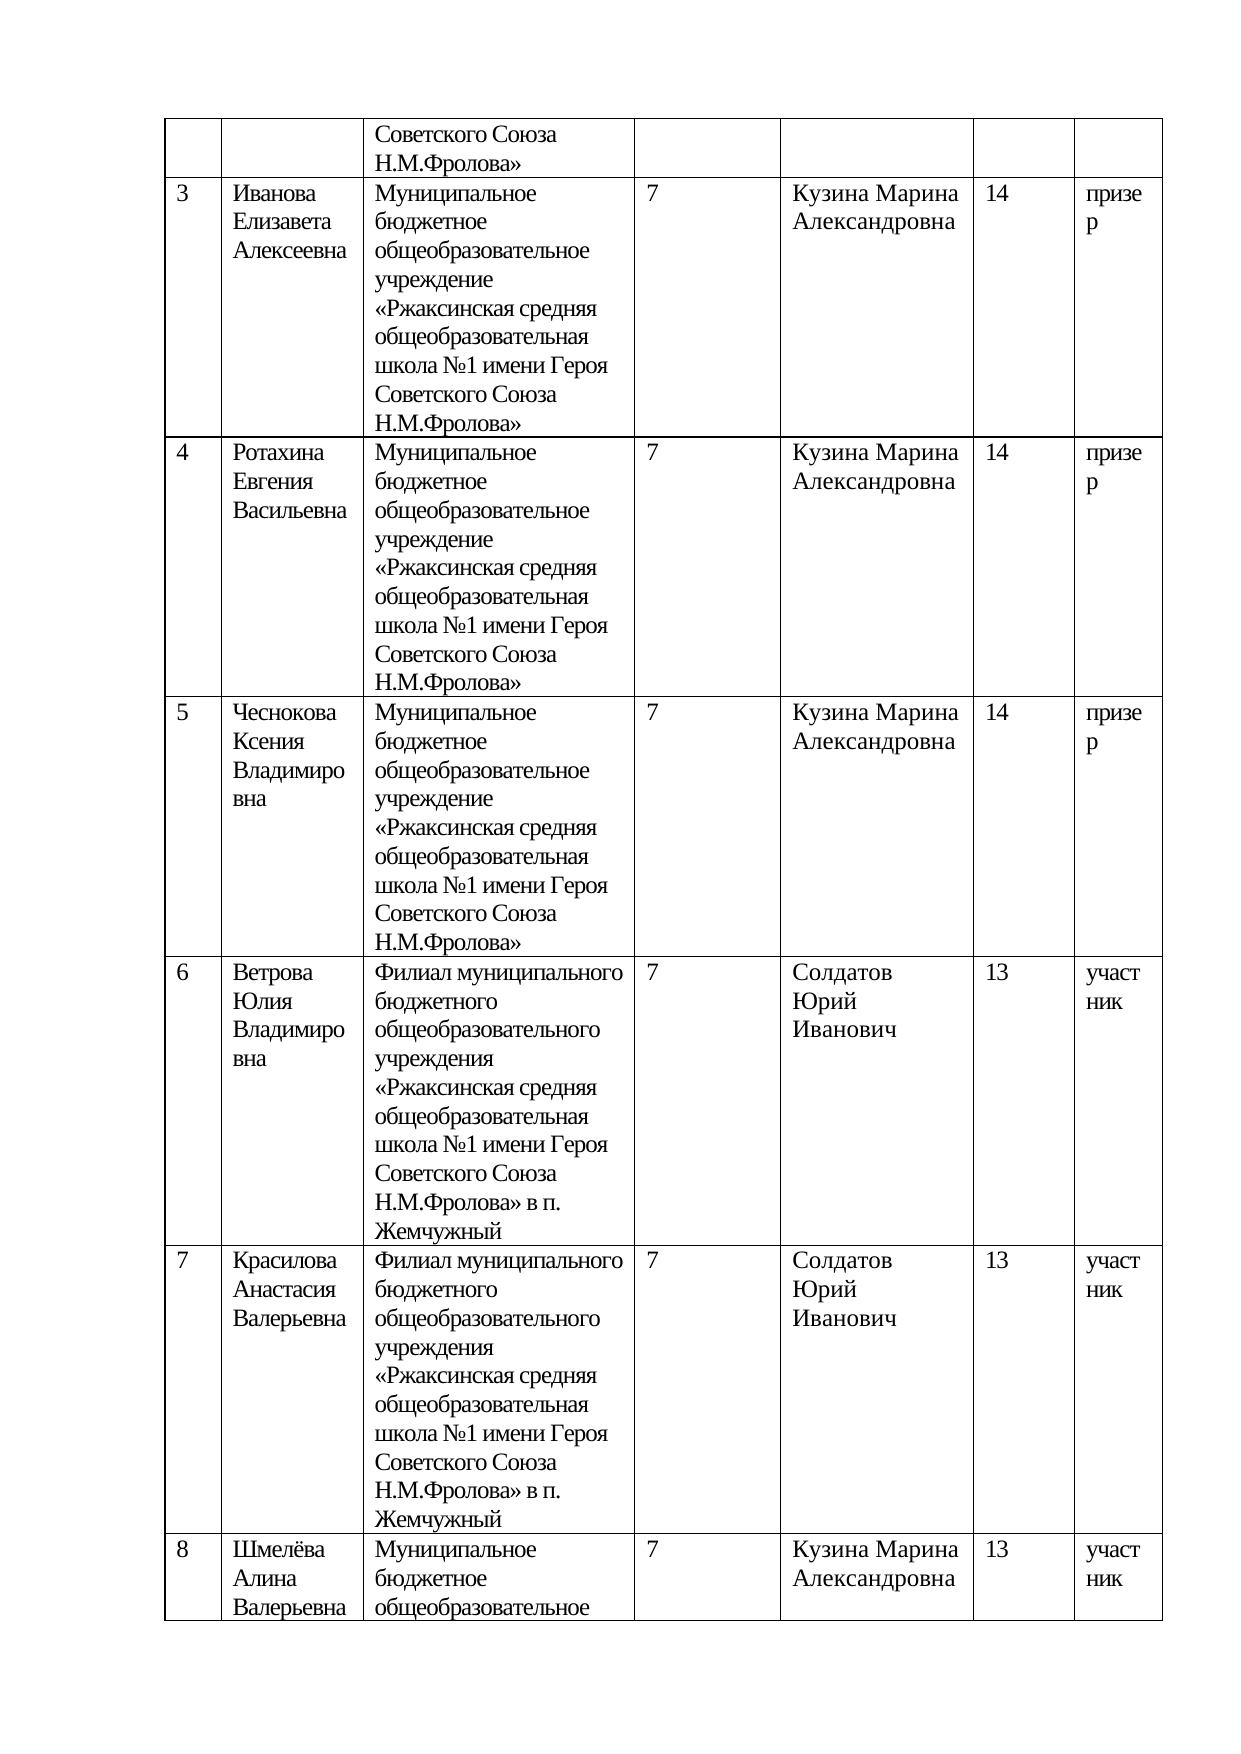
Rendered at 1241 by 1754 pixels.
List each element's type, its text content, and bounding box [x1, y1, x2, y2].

table_cell [1075, 119, 1162, 177]
table_cell Иванова Елизавета Алексеевна [222, 178, 363, 436]
table_cell [781, 119, 973, 177]
table_cell 8 [166, 1534, 221, 1620]
table_cell Кузина Марина Александровна [781, 697, 973, 956]
table_cell 7 [635, 1246, 780, 1533]
table_cell участник [1075, 1246, 1162, 1533]
table_cell Филиал муниципального бюджетного общеобразовательного учреждения «Ржаксинская средняя общеобразовательная школа №1 имени Героя Советского Союза Н.М.Фролова» в п. Жемчужный [364, 957, 634, 1244]
table_cell призер [1075, 438, 1162, 696]
table_cell 5 [166, 697, 221, 956]
table_cell 7 [635, 178, 780, 436]
table_cell Красилова Анастасия Валерьевна [222, 1246, 363, 1533]
table_cell Солдатов Юрий Иванович [781, 1246, 973, 1533]
table_cell 3 [166, 178, 221, 436]
table_cell Филиал муниципального бюджетного общеобразовательного учреждения «Ржаксинская средняя общеобразовательная школа №1 имени Героя Советского Союза Н.М.Фролова» в п. Жемчужный [364, 1246, 634, 1533]
table_cell 6 [166, 957, 221, 1244]
table_cell 7 [635, 957, 780, 1244]
table_cell Ротахина Евгения Васильевна [222, 438, 363, 696]
table_cell 14 [974, 438, 1074, 696]
table_cell Кузина Марина Александровна [781, 438, 973, 696]
table_cell [222, 119, 363, 177]
table_cell [974, 119, 1074, 177]
table_cell [635, 119, 780, 177]
table_cell 13 [974, 957, 1074, 1244]
table_cell Муниципальное бюджетное общеобразовательное учреждение «Ржаксинская средняя общеобразовательная школа №1 имени Героя Советского Союза Н.М.Фролова» [364, 178, 634, 436]
table_cell [166, 119, 221, 177]
table_cell Солдатов Юрий Иванович [781, 957, 973, 1244]
table_cell Ветрова Юлия Владимировна [222, 957, 363, 1244]
table_cell 14 [974, 697, 1074, 956]
table_cell 14 [974, 178, 1074, 436]
table_cell 7 [635, 438, 780, 696]
table_cell 13 [974, 1534, 1074, 1620]
table_cell Муниципальное бюджетное общеобразовательное учреждение «Ржаксинская средняя общеобразовательная школа №1 имени Героя Советского Союза Н.М.Фролова» [364, 697, 634, 956]
table_cell 13 [974, 1246, 1074, 1533]
table_cell призер [1075, 697, 1162, 956]
table_cell 4 [166, 438, 221, 696]
table_cell 7 [635, 1534, 780, 1620]
table_cell Кузина Марина Александровна [781, 1534, 973, 1620]
table_cell участник [1075, 1534, 1162, 1620]
table_cell Муниципальное бюджетное общеобразовательное учреждение «Ржаксинская средняя общеобразовательная школа №1 имени Героя Советского Союза Н.М.Фролова» [364, 438, 634, 696]
table_cell Советского Союза Н.М.Фролова» [364, 119, 634, 177]
table_cell Чеснокова Ксения Владимировна [222, 697, 363, 956]
table_cell участник [1075, 957, 1162, 1244]
table_cell 7 [635, 697, 780, 956]
table_cell Кузина Марина Александровна [781, 178, 973, 436]
table_cell Муниципальное бюджетное общеобразовательное [364, 1534, 634, 1620]
table_cell Шмелёва Алина Валерьевна [222, 1534, 363, 1620]
table_cell призер [1075, 178, 1162, 436]
table_cell 7 [166, 1246, 221, 1533]
